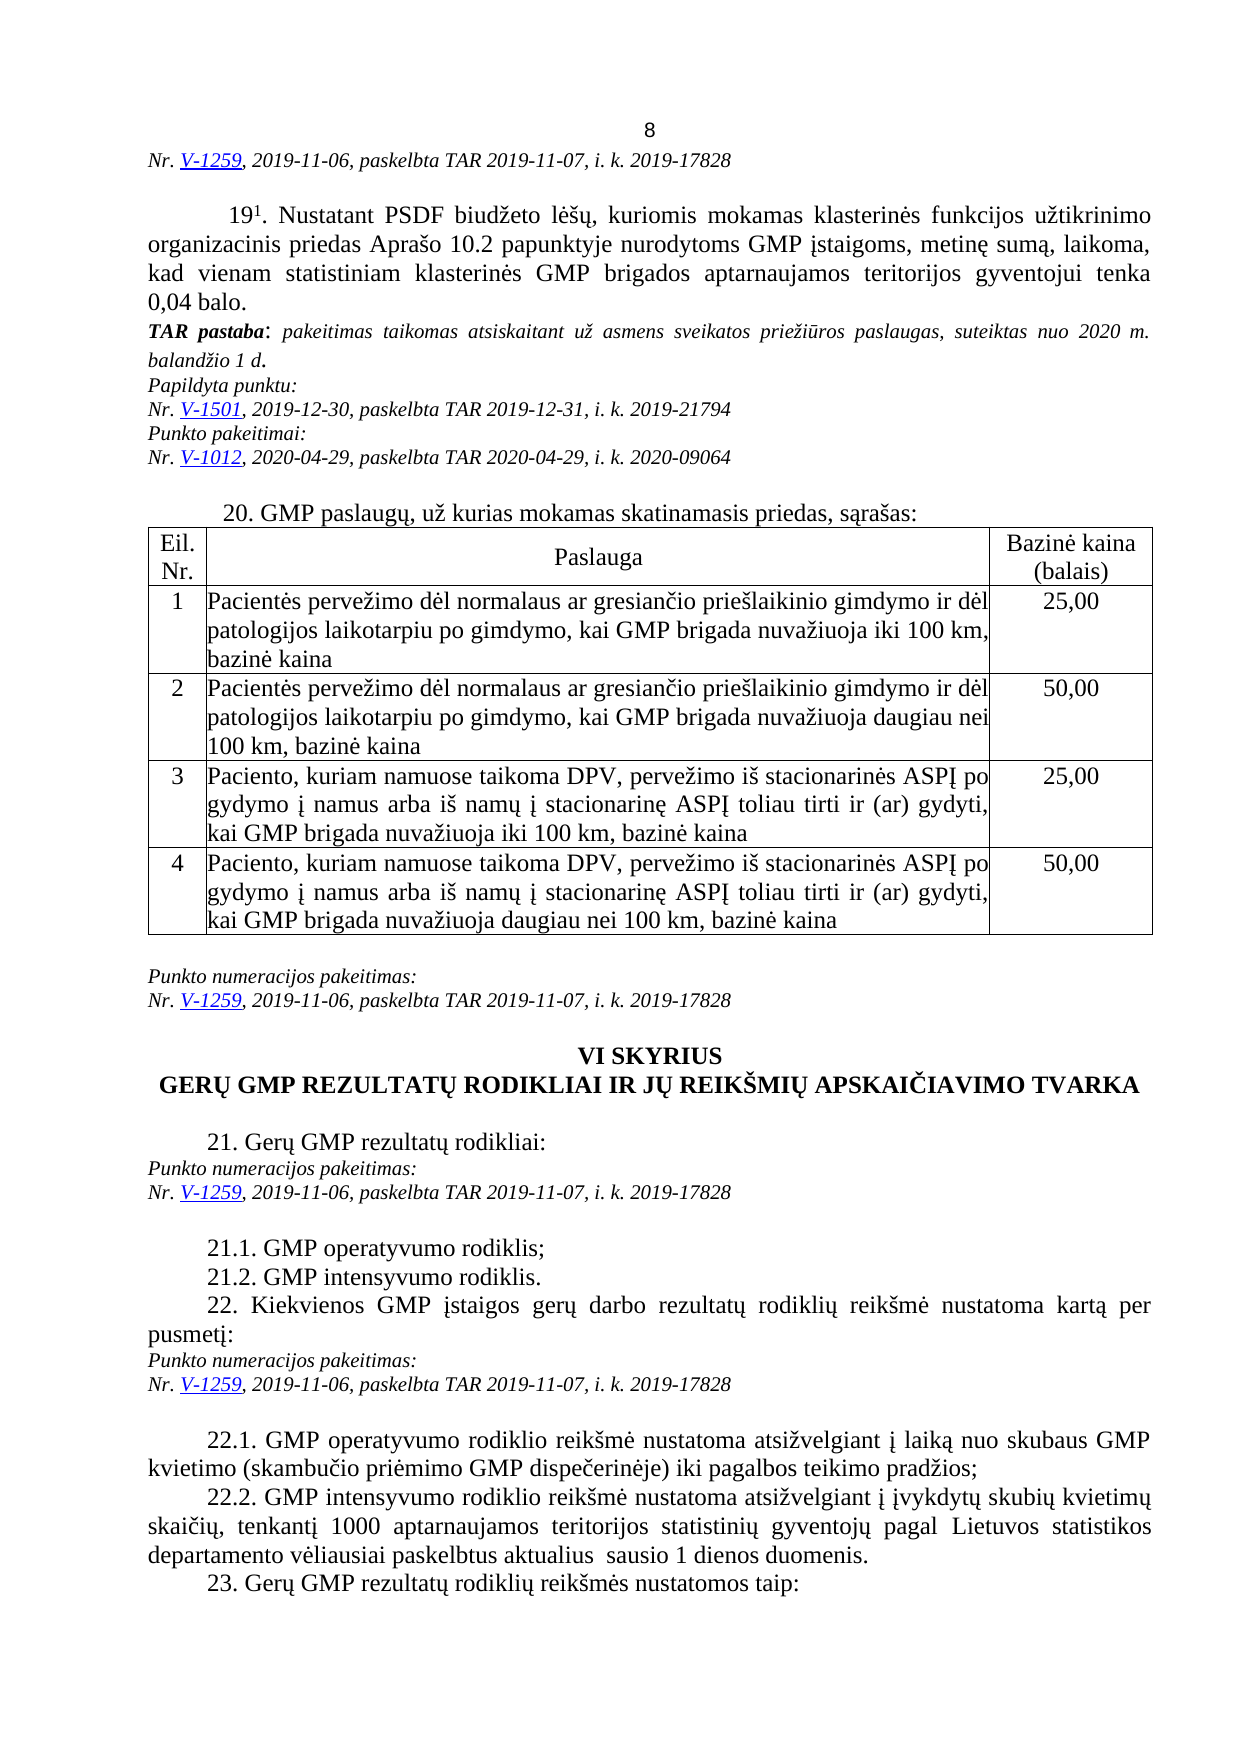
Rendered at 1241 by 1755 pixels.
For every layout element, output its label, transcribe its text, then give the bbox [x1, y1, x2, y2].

table_cell 4 [149, 848, 206, 934]
text 22. Kiekvienos GMP įstaigos gerų darbo rezultatų rodiklių reikšmė nustatoma kartą per pusmetį: [148, 1290, 1152, 1348]
text GERŲ GMP REZULTATŲ RODIKLIAI IR JŲ REIKŠMIŲ APSKAIČIAVIMO TVARKA [148, 1070, 1152, 1098]
text Punkto pakeitimai: [148, 421, 1152, 445]
text Nr. V-1259, 2019-11-06, paskelbta TAR 2019-11-07, i. k. 2019-17828 [148, 1372, 1152, 1396]
text Nr. V-1259, 2019-11-06, paskelbta TAR 2019-11-07, i. k. 2019-17828 [148, 988, 1152, 1012]
text Nr. V-1012, 2020-04-29, paskelbta TAR 2020-04-29, i. k. 2020-09064 [148, 445, 1152, 469]
table_header Paslauga [207, 528, 989, 585]
table_cell 2 [149, 674, 206, 760]
text Nr. V-1259, 2019-11-06, paskelbta TAR 2019-11-07, i. k. 2019-17828 [148, 148, 1152, 172]
table_cell 1 [149, 586, 206, 672]
table_cell 50,00 [990, 674, 1152, 760]
text Punkto numeracijos pakeitimas: [148, 1348, 1152, 1372]
text 191. Nustatant PSDF biudžeto lėšų, kuriomis mokamas klasterinės funkcijos užtikrinimo organizacinis priedas Aprašo 10.2 papunktyje nurodytoms GMP įstaigoms, metinę sumą, laikoma, kad vienam statistiniam klasterinės GMP brigados aptarnaujamos teritorijos gyventojui tenka 0,04 balo. [148, 200, 1152, 315]
text 22.1. GMP operatyvumo rodiklio reikšmė nustatoma atsižvelgiant į laiką nuo skubaus GMP kvietimo (skambučio priėmimo GMP dispečerinėje) iki pagalbos teikimo pradžios; [148, 1425, 1152, 1482]
text 23. Gerų GMP rezultatų rodiklių reikšmės nustatomos taip: [148, 1568, 1152, 1597]
text Punkto numeracijos pakeitimas: [148, 1156, 1152, 1180]
table_cell 25,00 [990, 586, 1152, 672]
text Nr. V-1501, 2019-12-30, paskelbta TAR 2019-12-31, i. k. 2019-21794 [148, 397, 1152, 421]
text 22.2. GMP intensyvumo rodiklio reikšmė nustatoma atsižvelgiant į įvykdytų skubių kvietimų skaičių, tenkantį 1000 aptarnaujamos teritorijos statistinių gyventojų pagal Lietuvos statistikos departamento vėliausiai paskelbtus aktualius sausio 1 dienos duomenis. [148, 1482, 1152, 1568]
table_header Eil. Nr. [149, 528, 206, 585]
table_cell 25,00 [990, 761, 1152, 847]
text 21.2. GMP intensyvumo rodiklis. [148, 1262, 1152, 1290]
text 20. GMP paslaugų, už kurias mokamas skatinamasis priedas, sąrašas: [148, 498, 1152, 527]
table_cell Pacientės pervežimo dėl normalaus ar gresiančio priešlaikinio gimdymo ir dėl patologijos laikotarpiu po gimdymo, kai GMP brigada nuvažiuoja daugiau nei 100 km, bazinė kaina [207, 674, 989, 760]
text Papildyta punktu: [148, 373, 1152, 397]
table_cell 50,00 [990, 848, 1152, 934]
table_cell 3 [149, 761, 206, 847]
table_cell Pacientės pervežimo dėl normalaus ar gresiančio priešlaikinio gimdymo ir dėl patologijos laikotarpiu po gimdymo, kai GMP brigada nuvažiuoja iki 100 km, bazinė kaina [207, 586, 989, 672]
text 21. Gerų GMP rezultatų rodikliai: [148, 1127, 1152, 1156]
text TAR pastaba: pakeitimas taikomas atsiskaitant už asmens sveikatos priežiūros paslaugas, suteiktas nuo 2020 m. balandžio 1 d. [148, 315, 1152, 373]
text VI SKYRIUS [148, 1041, 1152, 1070]
table_cell Paciento, kuriam namuose taikoma DPV, pervežimo iš stacionarinės ASPĮ po gydymo į namus arba iš namų į stacionarinę ASPĮ toliau tirti ir (ar) gydyti, kai GMP brigada nuvažiuoja daugiau nei 100 km, bazinė kaina [207, 848, 989, 934]
text Punkto numeracijos pakeitimas: [148, 964, 1152, 988]
text Nr. V-1259, 2019-11-06, paskelbta TAR 2019-11-07, i. k. 2019-17828 [148, 1180, 1152, 1204]
table_header Bazinė kaina (balais) [990, 528, 1152, 585]
table_cell Paciento, kuriam namuose taikoma DPV, pervežimo iš stacionarinės ASPĮ po gydymo į namus arba iš namų į stacionarinę ASPĮ toliau tirti ir (ar) gydyti, kai GMP brigada nuvažiuoja iki 100 km, bazinė kaina [207, 761, 989, 847]
text 21.1. GMP operatyvumo rodiklis; [148, 1233, 1152, 1262]
